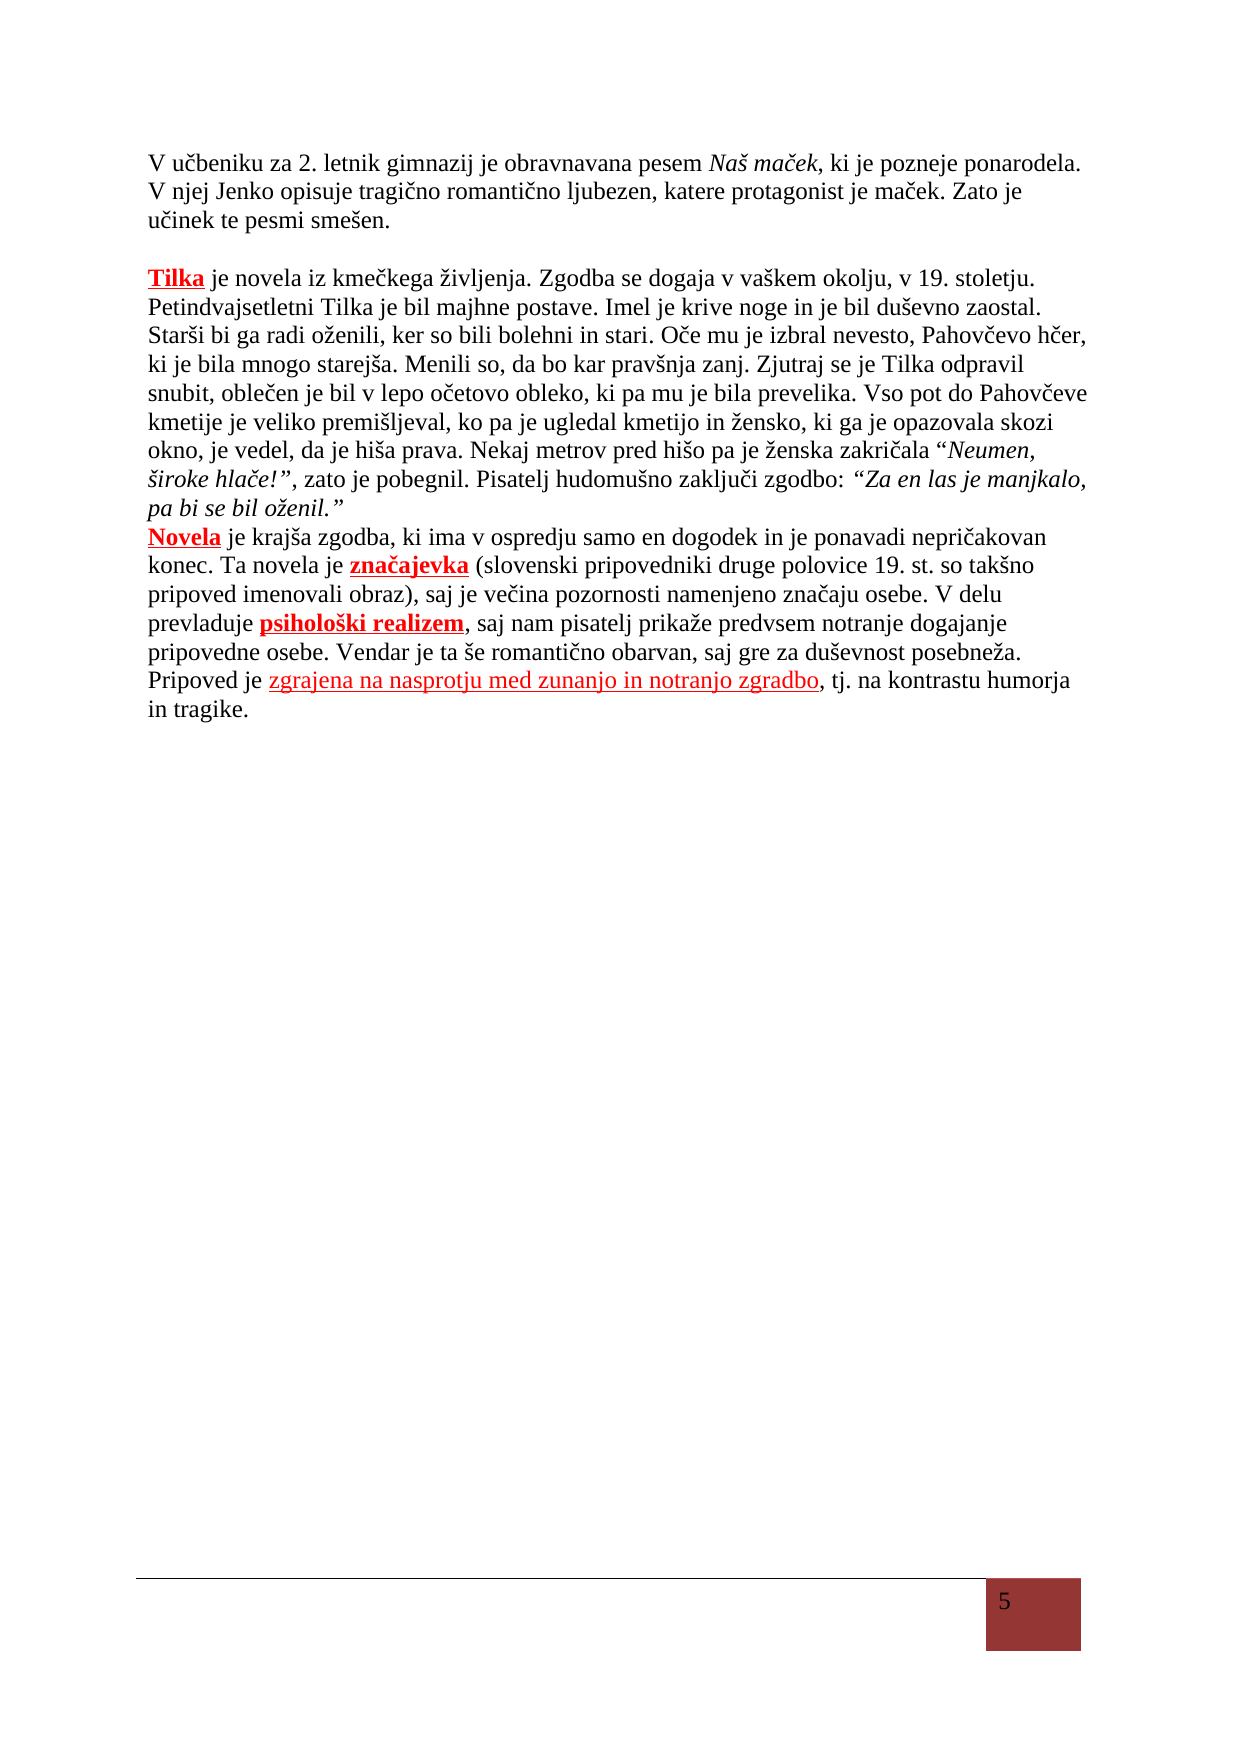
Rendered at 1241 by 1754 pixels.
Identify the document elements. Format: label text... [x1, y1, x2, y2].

text V učbeniku za 2. letnik gimnazij je obravnavana pesem Naš maček, ki je pozneje ponarodela. V njej Jenko opisuje tragično romantično ljubezen, katere protagonist je maček. Zato je učinek te pesmi smešen. [148, 148, 1093, 234]
text Novela je krajša zgodba, ki ima v ospredju samo en dogodek in je ponavadi nepričakovan konec. Ta novela je značajevka (slovenski pripovedniki druge polovice 19. st. so takšno pripoved imenovali obraz), saj je večina pozornosti namenjeno značaju osebe. V delu prevladuje psihološki realizem, saj nam pisatelj prikaže predvsem notranje dogajanje pripovedne osebe. Vendar je ta še romantično obarvan, saj gre za duševnost posebneža. Pripoved je zgrajena na nasprotju med zunanjo in notranjo zgradbo, tj. na kontrastu humorja in tragike. [148, 522, 1091, 723]
text Tilka je novela iz kmečkega življenja. Zgodba se dogaja v vaškem okolju, v 19. stoletju. Petindvajsetletni Tilka je bil majhne postave. Imel je krive noge in je bil duševno zaostal. Starši bi ga radi oženili, ker so bili bolehni in stari. Oče mu je izbral nevesto, Pahovčevo hčer, ki je bila mnogo starejša. Menili so, da bo kar pravšnja zanj. Zjutraj se je Tilka odpravil snubit, oblečen je bil v lepo očetovo obleko, ki pa mu je bila prevelika. Vso pot do Pahovčeve kmetije je veliko premišljeval, ko pa je ugledal kmetijo in žensko, ki ga je opazovala skozi okno, je vedel, da je hiša prava. Nekaj metrov pred hišo pa je ženska zakričala “Neumen, široke hlače!”, zato je pobegnil. Pisatelj hudomušno zaključi zgodbo: “Za en las je manjkalo, pa bi se bil oženil.” [148, 263, 1093, 522]
